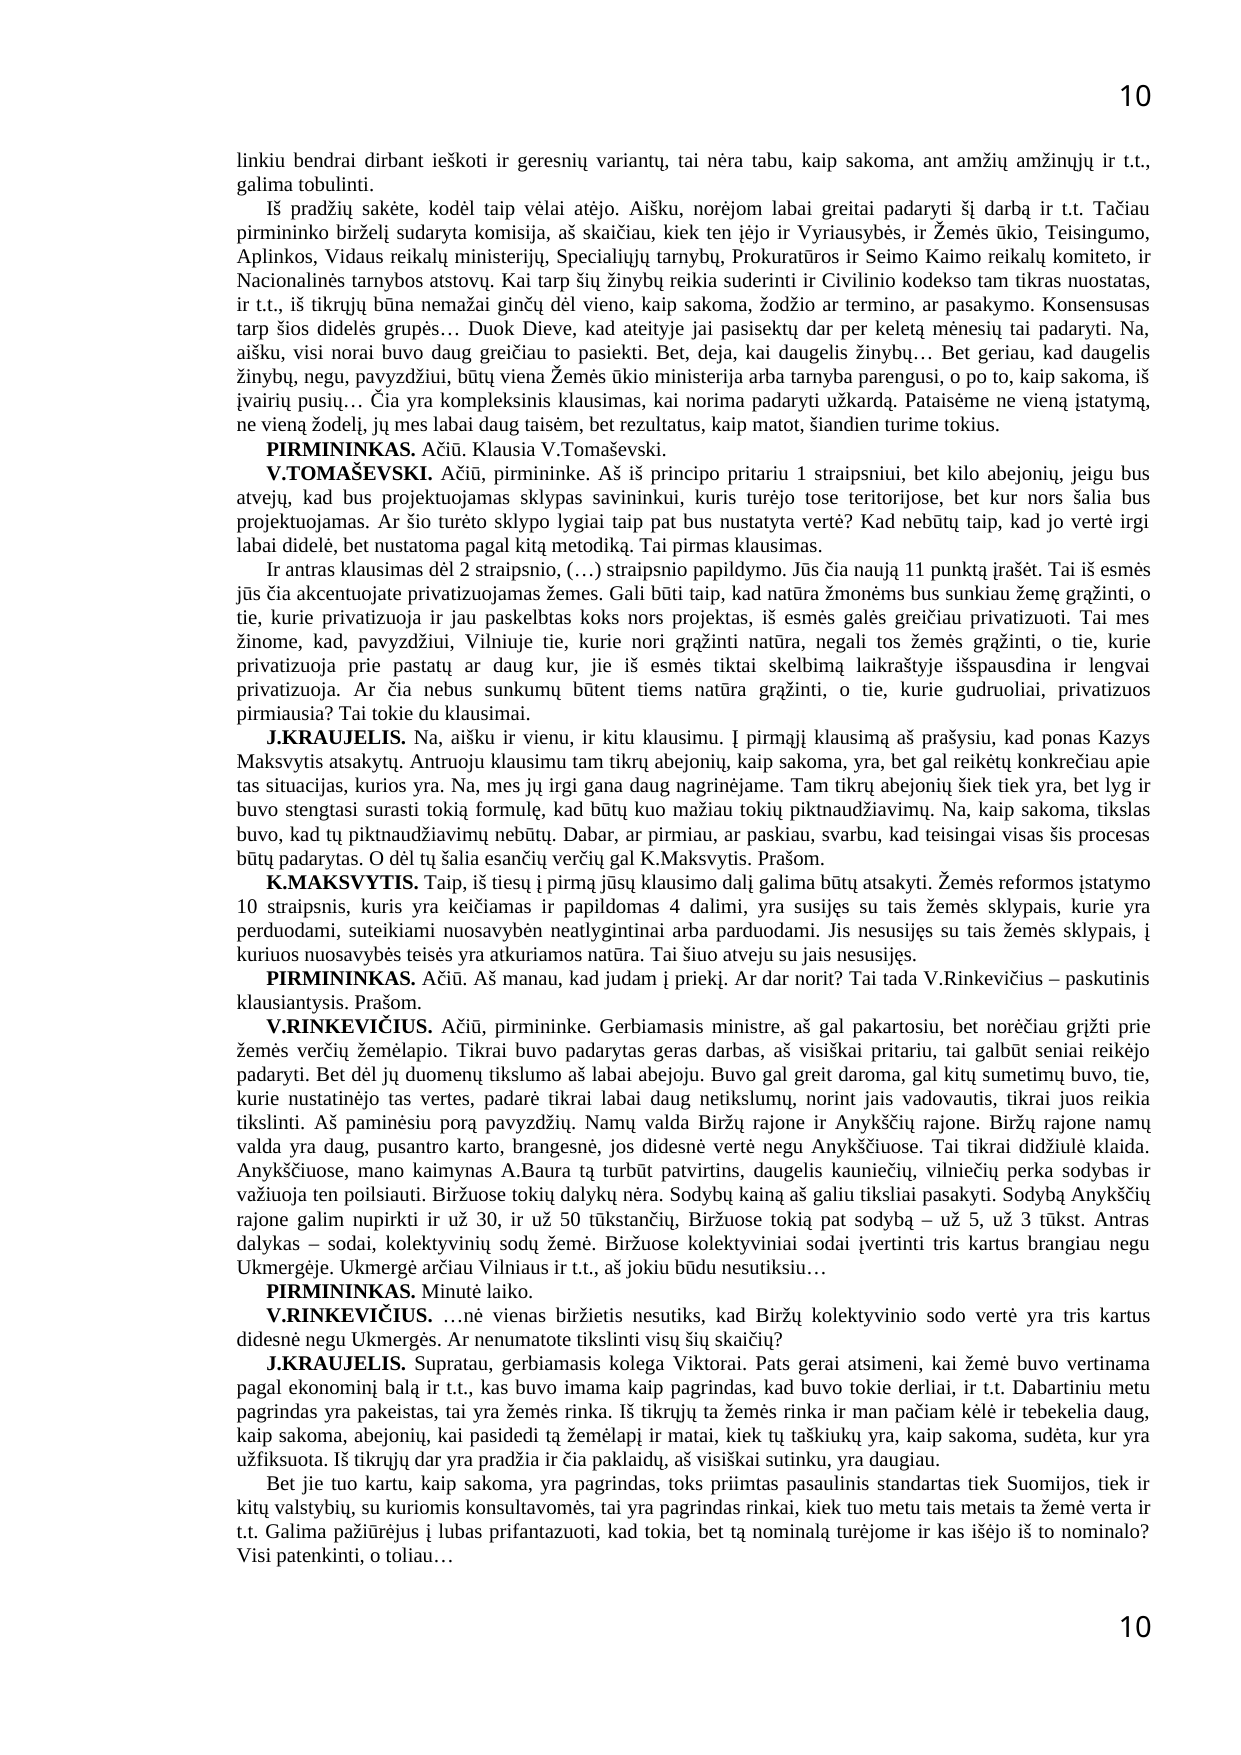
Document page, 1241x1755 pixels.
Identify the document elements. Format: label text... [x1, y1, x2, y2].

text Iš pradžių sakėte, kodėl taip vėlai atėjo. Aišku, norėjom labai greitai padaryti šį darbą ir t.t. Tačiau pirmininko birželį sudaryta komisija, aš skaičiau, kiek ten įėjo ir Vyriausybės, ir Žemės ūkio, Teisingumo, Aplinkos, Vidaus reikalų ministerijų, Specialiųjų tarnybų, Prokuratūros ir Seimo Kaimo reikalų komiteto, ir Nacionalinės tarnybos atstovų. Kai tarp šių žinybų reikia suderinti ir Civilinio kodekso tam tikras nuostatas, ir t.t., iš tikrųjų būna nemažai ginčų dėl vieno, kaip sakoma, žodžio ar termino, ar pasakymo. Konsensusas tarp šios didelės grupės… Duok Dieve, kad ateityje jai pasisektų dar per keletą mėnesių tai padaryti. Na, aišku, visi norai buvo daug greičiau to pasiekti. Bet, deja, kai daugelis žinybų… Bet geriau, kad daugelis žinybų, negu, pavyzdžiui, būtų viena Žemės ūkio ministerija arba tarnyba parengusi, o po to, kaip sakoma, iš įvairių pusių… Čia yra kompleksinis klausimas, kai norima padaryti užkardą. Pataisėme ne vieną įstatymą, ne vieną žodelį, jų mes labai daug taisėm, bet rezultatus, kaip matot, šiandien turime tokius. [236, 196, 1152, 436]
text Bet jie tuo kartu, kaip sakoma, yra pagrindas, toks priimtas pasaulinis standartas tiek Suomijos, tiek ir kitų valstybių, su kuriomis konsultavomės, tai yra pagrindas rinkai, kiek tuo metu tais metais ta žemė verta ir t.t. Galima pažiūrėjus į lubas prifantazuoti, kad tokia, bet tą nominalą turėjome ir kas išėjo iš to nominalo? Visi patenkinti, o toliau… [236, 1471, 1152, 1567]
text V.RINKEVIČIUS. …nė vienas biržietis nesutiks, kad Biržų kolektyvinio sodo vertė yra tris kartus didesnė negu Ukmergės. Ar nenumatote tikslinti visų šių skaičių? [236, 1303, 1152, 1351]
text J.KRAUJELIS. Supratau, gerbiamasis kolega Viktorai. Pats gerai atsimeni, kai žemė buvo vertinama pagal ekonominį balą ir t.t., kas buvo imama kaip pagrindas, kad buvo tokie derliai, ir t.t. Dabartiniu metu pagrindas yra pakeistas, tai yra žemės rinka. Iš tikrųjų ta žemės rinka ir man pačiam kėlė ir tebekelia daug, kaip sakoma, abejonių, kai pasidedi tą žemėlapį ir matai, kiek tų taškiukų yra, kaip sakoma, sudėta, kur yra užfiksuota. Iš tikrųjų dar yra pradžia ir čia paklaidų, aš visiškai sutinku, yra daugiau. [236, 1351, 1152, 1471]
text PIRMININKAS. Ačiū. Aš manau, kad judam į priekį. Ar dar norit? Tai tada V.Rinkevičius – paskutinis klausiantysis. Prašom. [236, 966, 1152, 1014]
text V.RINKEVIČIUS. Ačiū, pirmininke. Gerbiamasis ministre, aš gal pakartosiu, bet norėčiau grįžti prie žemės verčių žemėlapio. Tikrai buvo padarytas geras darbas, aš visiškai pritariu, tai galbūt seniai reikėjo padaryti. Bet dėl jų duomenų tikslumo aš labai abejoju. Buvo gal greit daroma, gal kitų sumetimų buvo, tie, kurie nustatinėjo tas vertes, padarė tikrai labai daug netikslumų, norint jais vadovautis, tikrai juos reikia tikslinti. Aš paminėsiu porą pavyzdžių. Namų valda Biržų rajone ir Anykščių rajone. Biržų rajone namų valda yra daug, pusantro karto, brangesnė, jos didesnė vertė negu Anykščiuose. Tai tikrai didžiulė klaida. Anykščiuose, mano kaimynas A.Baura tą turbūt patvirtins, daugelis kauniečių, vilniečių perka sodybas ir važiuoja ten poilsiauti. Biržuose tokių dalykų nėra. Sodybų kainą aš galiu tiksliai pasakyti. Sodybą Anykščių rajone galim nupirkti ir už 30, ir už 50 tūkstančių, Biržuose tokią pat sodybą – už 5, už 3 tūkst. Antras dalykas – sodai, kolektyvinių sodų žemė. Biržuose kolektyviniai sodai įvertinti tris kartus brangiau negu Ukmergėje. Ukmergė arčiau Vilniaus ir t.t., aš jokiu būdu nesutiksiu… [236, 1014, 1152, 1279]
text PIRMININKAS. Minutė laiko. [236, 1279, 1152, 1303]
text Ir antras klausimas dėl 2 straipsnio, (…) straipsnio papildymo. Jūs čia naują 11 punktą įrašėt. Tai iš esmės jūs čia akcentuojate privatizuojamas žemes. Gali būti taip, kad natūra žmonėms bus sunkiau žemę grąžinti, o tie, kurie privatizuoja ir jau paskelbtas koks nors projektas, iš esmės galės greičiau privatizuoti. Tai mes žinome, kad, pavyzdžiui, Vilniuje tie, kurie nori grąžinti natūra, negali tos žemės grąžinti, o tie, kurie privatizuoja prie pastatų ar daug kur, jie iš esmės tiktai skelbimą laikraštyje išspausdina ir lengvai privatizuoja. Ar čia nebus sunkumų būtent tiems natūra grąžinti, o tie, kurie gudruoliai, privatizuos pirmiausia? Tai tokie du klausimai. [236, 557, 1152, 725]
text PIRMININKAS. Ačiū. Klausia V.Tomaševski. [236, 436, 1152, 461]
text J.KRAUJELIS. Na, aišku ir vienu, ir kitu klausimu. Į pirmąjį klausimą aš prašysiu, kad ponas Kazys Maksvytis atsakytų. Antruoju klausimu tam tikrų abejonių, kaip sakoma, yra, bet gal reikėtų konkrečiau apie tas situacijas, kurios yra. Na, mes jų irgi gana daug nagrinėjame. Tam tikrų abejonių šiek tiek yra, bet lyg ir buvo stengtasi surasti tokią formulę, kad būtų kuo mažiau tokių piktnaudžiavimų. Na, kaip sakoma, tikslas buvo, kad tų piktnaudžiavimų nebūtų. Dabar, ar pirmiau, ar paskiau, svarbu, kad teisingai visas šis procesas būtų padarytas. O dėl tų šalia esančių verčių gal K.Maksvytis. Prašom. [236, 725, 1152, 869]
text linkiu bendrai dirbant ieškoti ir geresnių variantų, tai nėra tabu, kaip sakoma, ant amžių amžinųjų ir t.t., galima tobulinti. [236, 148, 1152, 196]
text K.MAKSVYTIS. Taip, iš tiesų į pirmą jūsų klausimo dalį galima būtų atsakyti. Žemės reformos įstatymo 10 straipsnis, kuris yra keičiamas ir papildomas 4 dalimi, yra susijęs su tais žemės sklypais, kurie yra perduodami, suteikiami nuosavybėn neatlygintinai arba parduodami. Jis nesusijęs su tais žemės sklypais, į kuriuos nuosavybės teisės yra atkuriamos natūra. Tai šiuo atveju su jais nesusijęs. [236, 869, 1152, 966]
text V.TOMAŠEVSKI. Ačiū, pirmininke. Aš iš principo pritariu 1 straipsniui, bet kilo abejonių, jeigu bus atvejų, kad bus projektuojamas sklypas savininkui, kuris turėjo tose teritorijose, bet kur nors šalia bus projektuojamas. Ar šio turėto sklypo lygiai taip pat bus nustatyta vertė? Kad nebūtų taip, kad jo vertė irgi labai didelė, bet nustatoma pagal kitą metodiką. Tai pirmas klausimas. [236, 461, 1152, 557]
